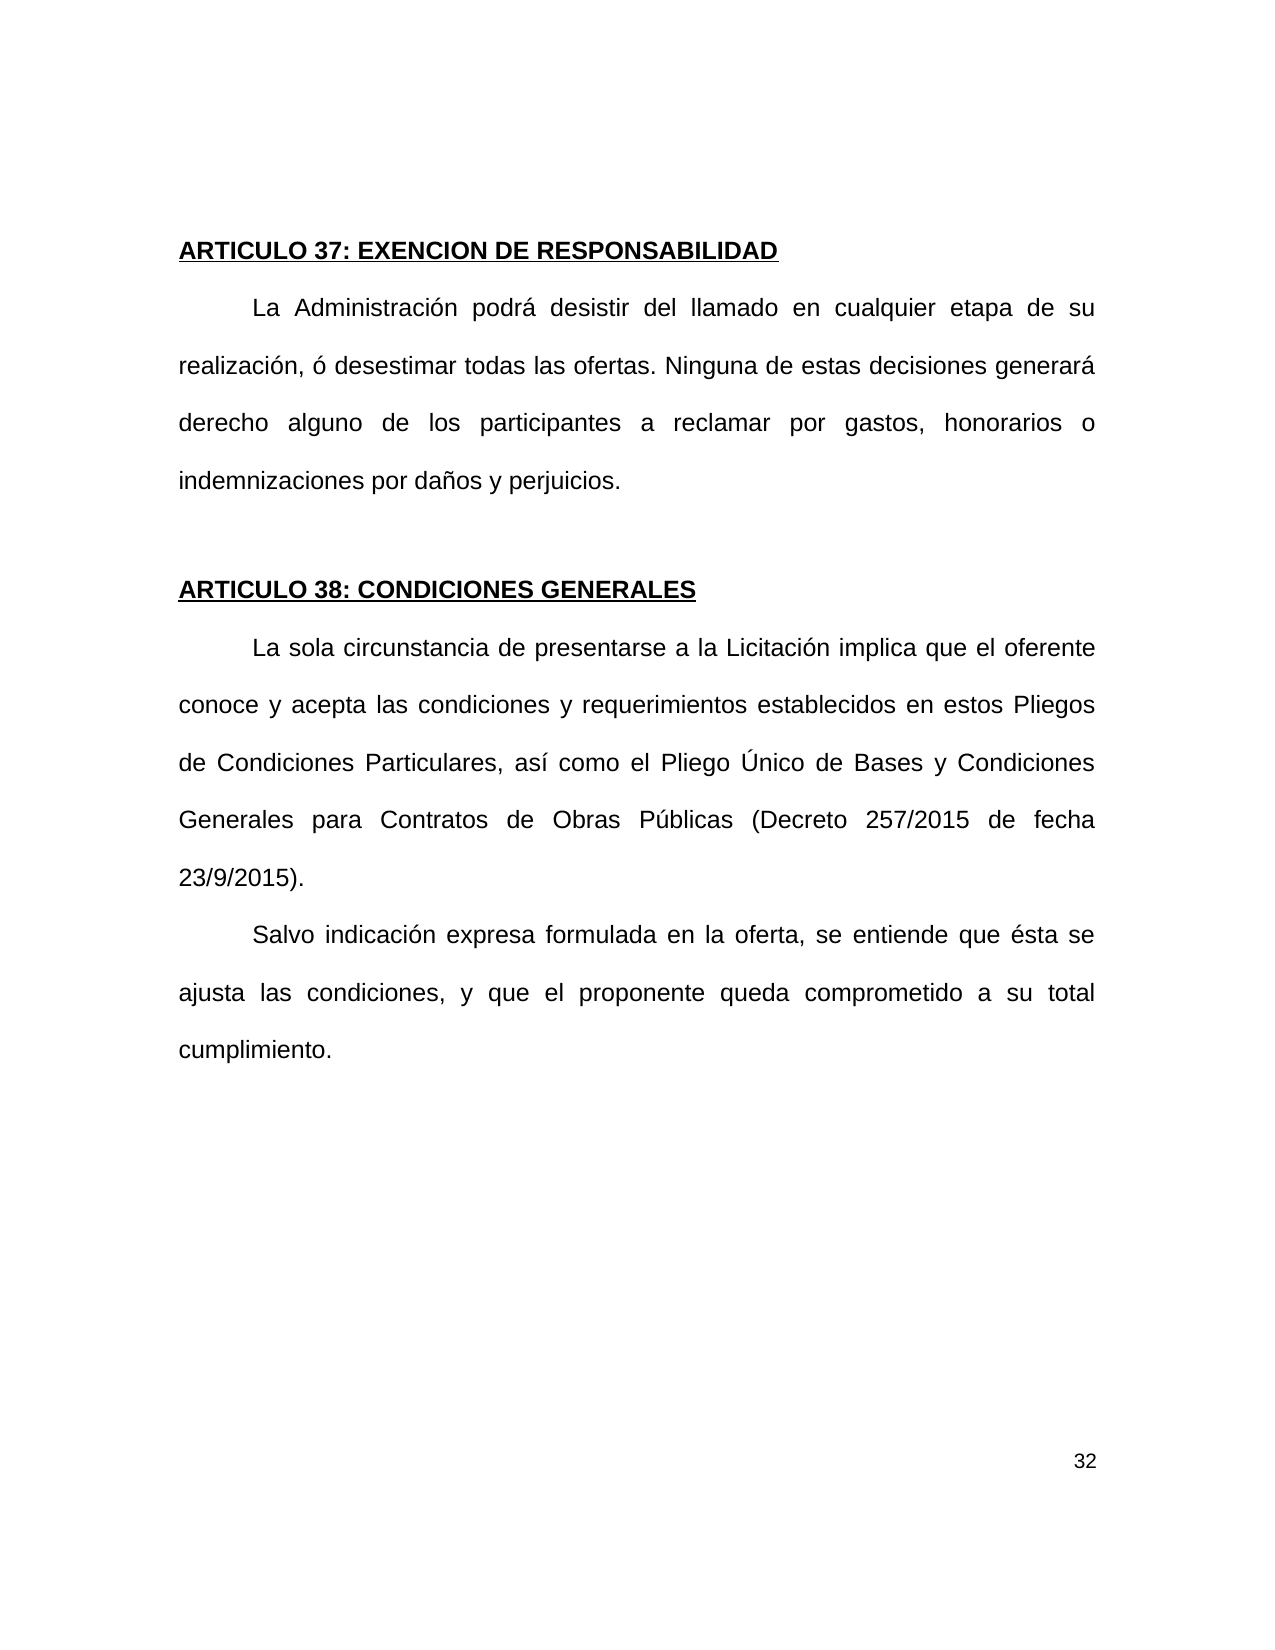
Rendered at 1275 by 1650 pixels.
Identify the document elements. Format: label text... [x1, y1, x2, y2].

text La Administración podrá desistir del llamado en cualquier etapa de su realización, ó desestimar todas las ofertas. Ninguna de estas decisiones generará derecho alguno de los participantes a reclamar por gastos, honorarios o indemnizaciones por daños y perjuicios. [178, 293, 1097, 494]
text La sola circunstancia de presentarse a la Licitación implica que el oferente conoce y acepta las condiciones y requerimientos establecidos en estos Pliegos de Condiciones Particulares, así como el Pliego Único de Bases y Condiciones Generales para Contratos de Obras Públicas (Decreto 257/2015 de fecha 23/9/2015). [178, 633, 1097, 892]
text ARTICULO 37: EXENCION DE RESPONSABILIDAD [178, 236, 1097, 264]
text Salvo indicación expresa formulada en la oferta, se entiende que ésta se ajusta las condiciones, y que el proponente queda comprometido a su total cumplimiento. [178, 921, 1097, 1064]
text ARTICULO 38: CONDICIONES GENERALES [178, 576, 1097, 604]
